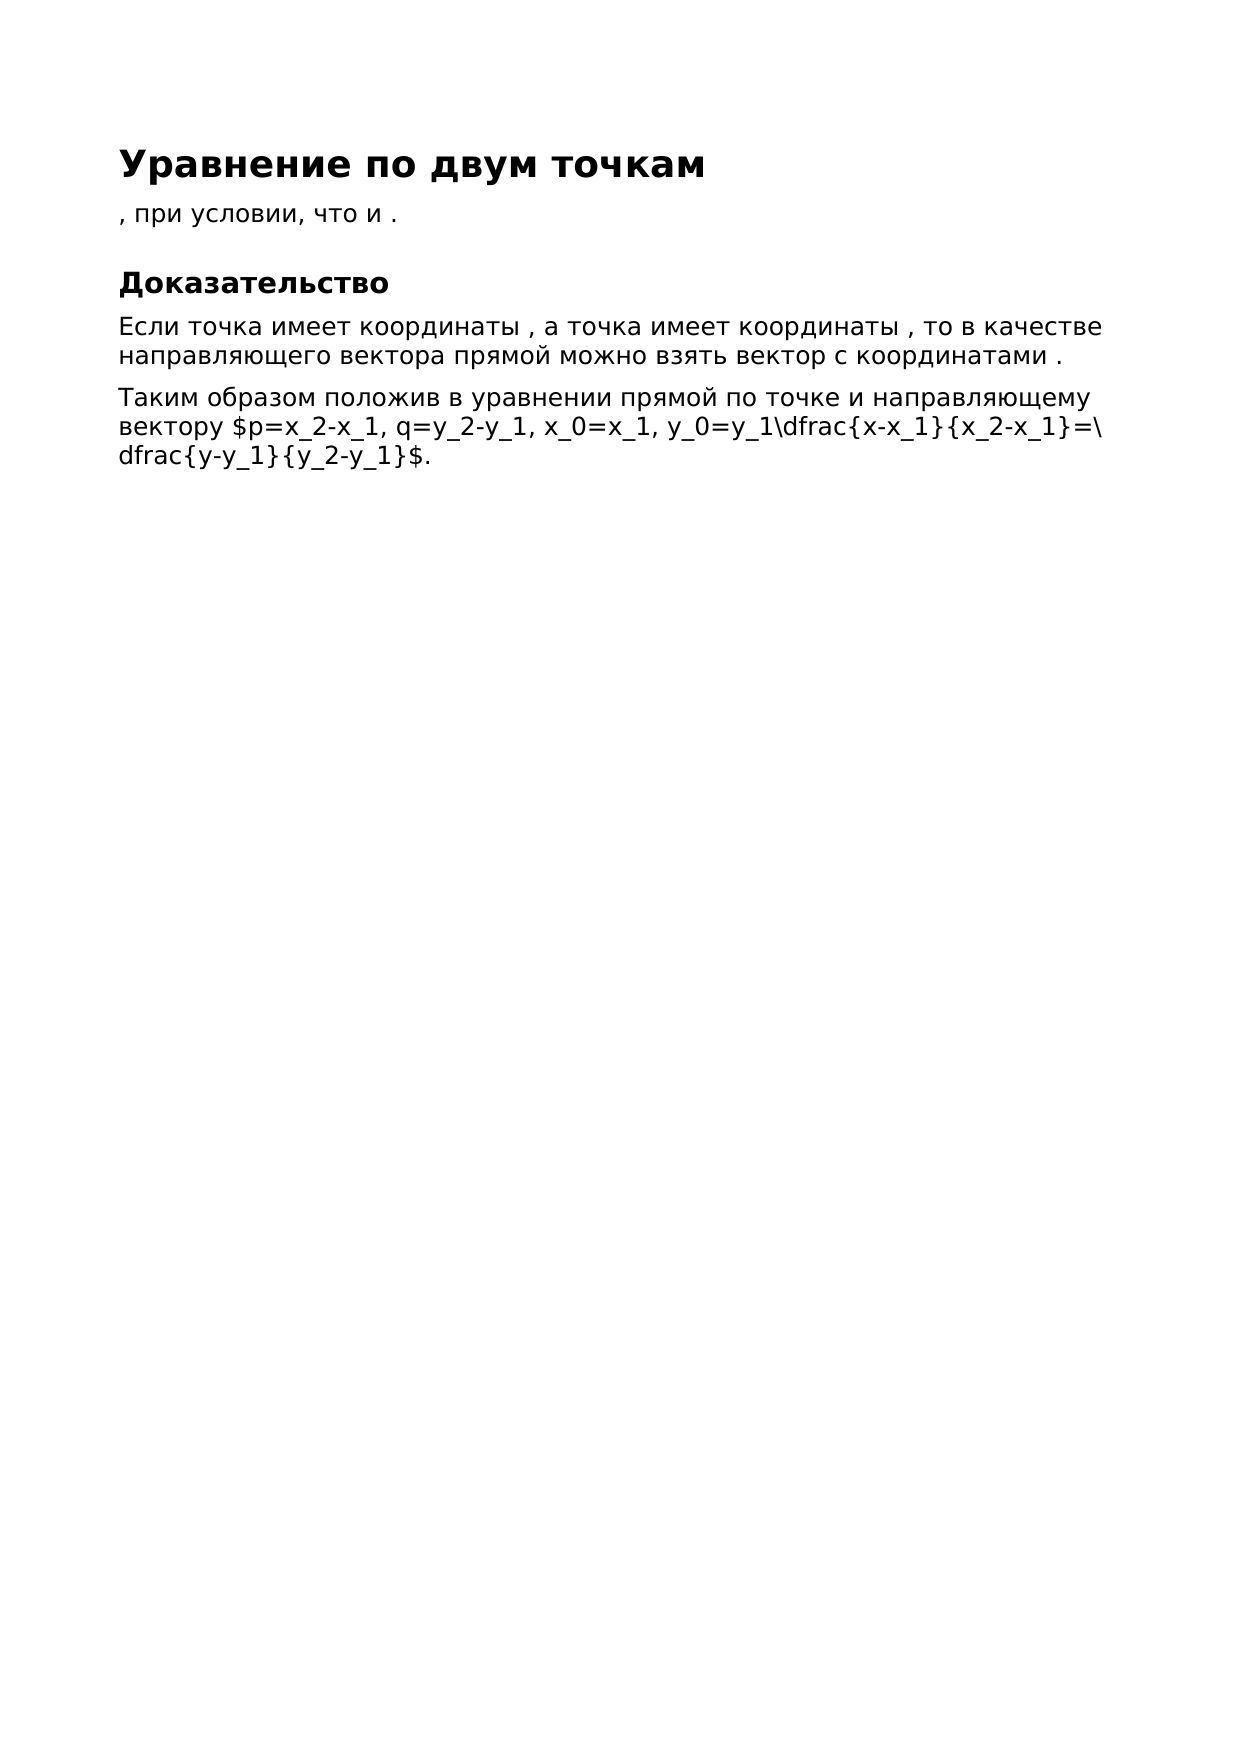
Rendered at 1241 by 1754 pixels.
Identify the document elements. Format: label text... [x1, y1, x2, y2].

text Если точка имеет координаты , а точка имеет координаты , то в качестве направляющего вектора прямой можно взять вектор с координатами . [118, 312, 1122, 371]
text Таким образом положив в уравнении прямой по точке и направляющему вектору $p=x_2-x_1, q=y_2-y_1, x_0=x_1, y_0=y_1\dfrac{x-x_1}{x_2-x_1}=\dfrac{y-y_1}{y_2-y_1}$. [118, 383, 1122, 471]
subtitle Уравнение по двум точкам [118, 143, 1122, 187]
text , при условии, что и . [118, 199, 1122, 228]
subtitle Доказательство [118, 266, 1122, 300]
